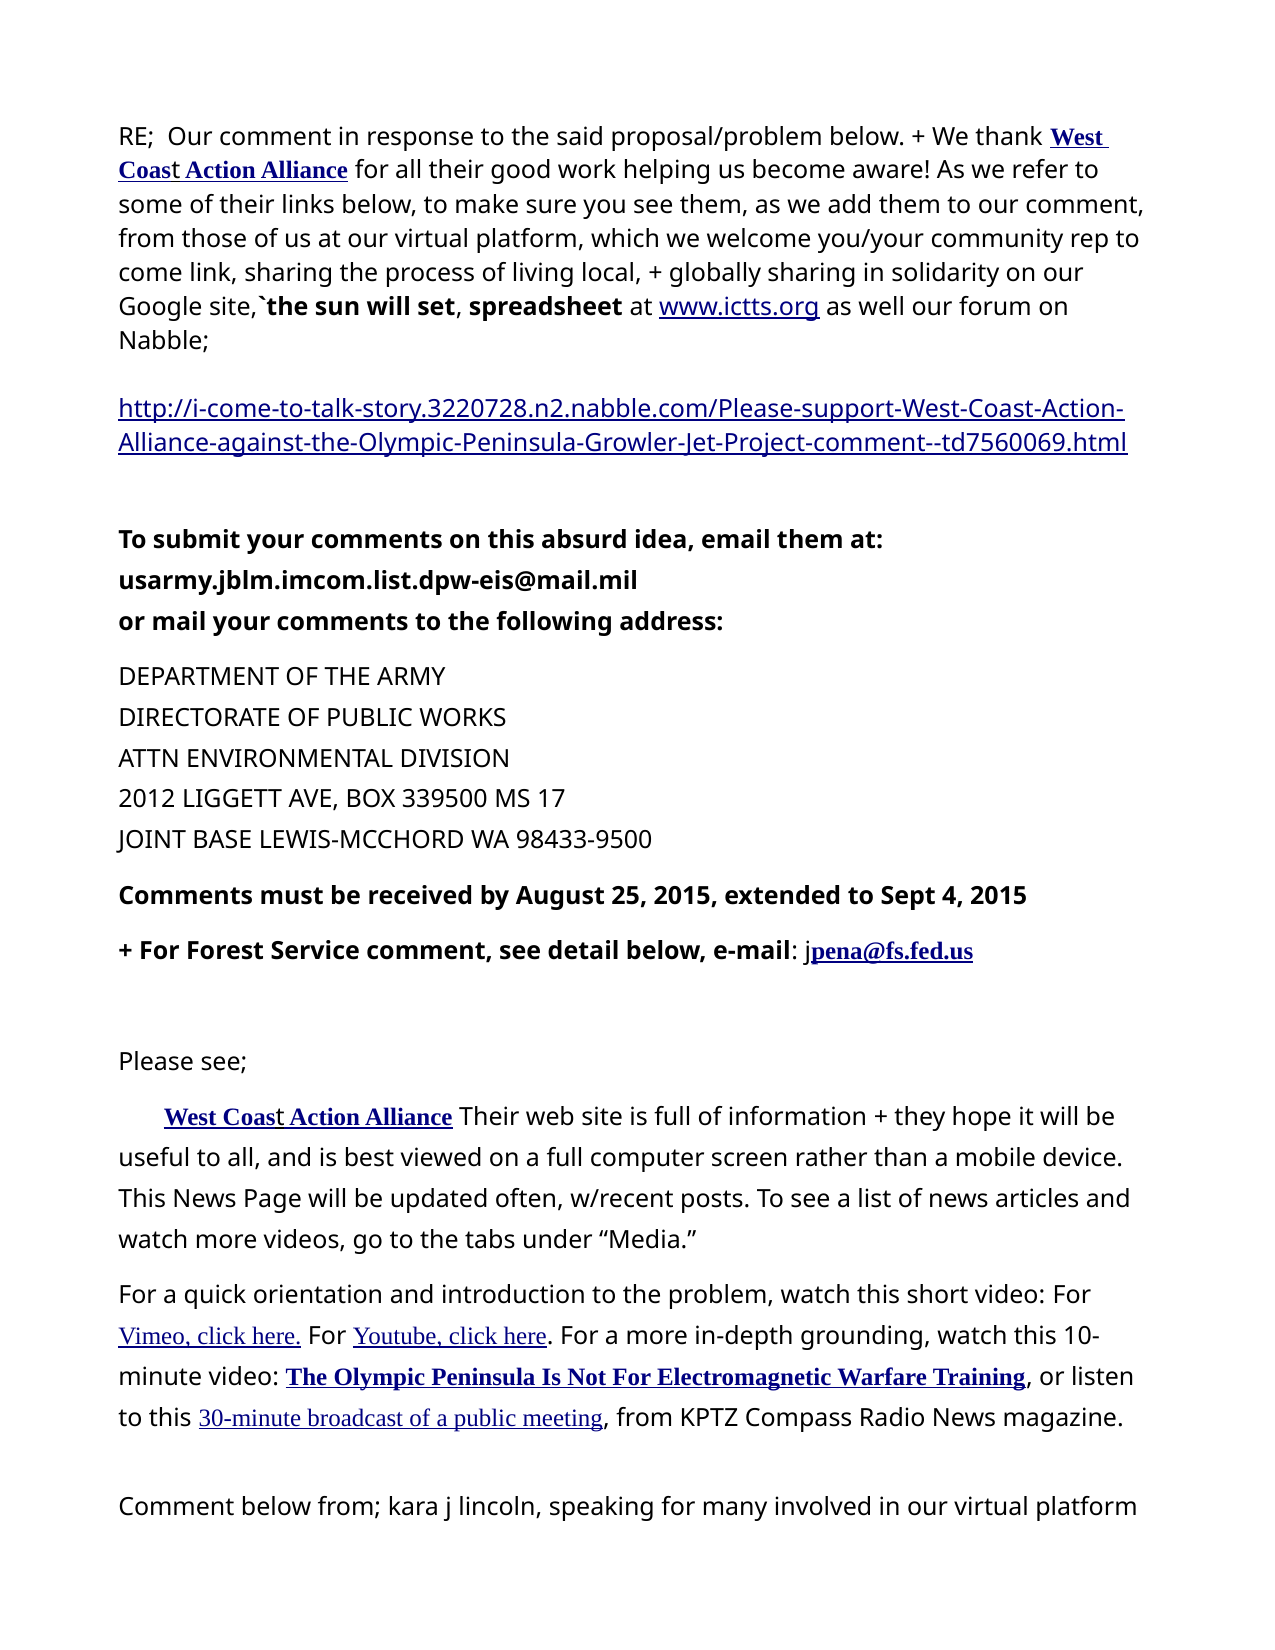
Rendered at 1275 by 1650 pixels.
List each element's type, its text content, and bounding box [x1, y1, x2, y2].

text Comments must be received by August 25, 2015, extended to Sept 4, 2015 [118, 877, 1157, 911]
text To submit your comments on this absurd idea, email them at: usarmy.jblm.imcom.list.dpw-eis@mail.mil or mail your comments to the following address: [118, 522, 1157, 637]
text West Coast Action Alliance Their web site is full of information + they hope it will be useful to all, and is best viewed on a full computer screen rather than a mobile device. This News Page will be updated often, w/recent posts. To see a list of news articles and watch more videos, go to the tabs under “Media.” [118, 1099, 1157, 1256]
text Comment below from; kara j lincoln, speaking for many involved in our virtual platform [118, 1489, 1157, 1523]
text RE; Our comment in response to the said proposal/problem below. + We thank West Coast Action Alliance for all their good work helping us become aware! As we refer to some of their links below, to make sure you see them, as we add them to our comment, from those of us at our virtual platform, which we welcome you/your community rep to come link, sharing the process of living local, + globally sharing in solidarity on our Google site,`the sun will set, spreadsheet at www.ictts.org as well our forum on Nabble; [118, 118, 1157, 357]
text DEPARTMENT OF THE ARMY DIRECTORATE OF PUBLIC WORKS ATTN ENVIRONMENTAL DIVISION 2012 LIGGETT AVE, BOX 339500 MS 17 JOINT BASE LEWIS-MCCHORD WA 98433-9500 [118, 659, 1157, 856]
text Please see; [118, 1044, 1157, 1078]
text For a quick orientation and introduction to the problem, watch this short video: For Vimeo, click here. For Youtube, click here. For a more in-depth grounding, watch this 10-minute video: The Olympic Peninsula Is Not For Electromagnetic Warfare Training, or listen to this 30-minute broadcast of a public meeting, from KPTZ Compass Radio News magazine. [118, 1277, 1157, 1433]
text http://i-come-to-talk-story.3220728.n2.nabble.com/Please-support-West-Coast-Action-Alliance-against-the-Olympic-Peninsula-Growler-Jet-Project-comment--td7560069.html [118, 391, 1157, 459]
text + For Forest Service comment, see detail below, e-mail: jpena@fs.fed.us [118, 933, 1157, 967]
